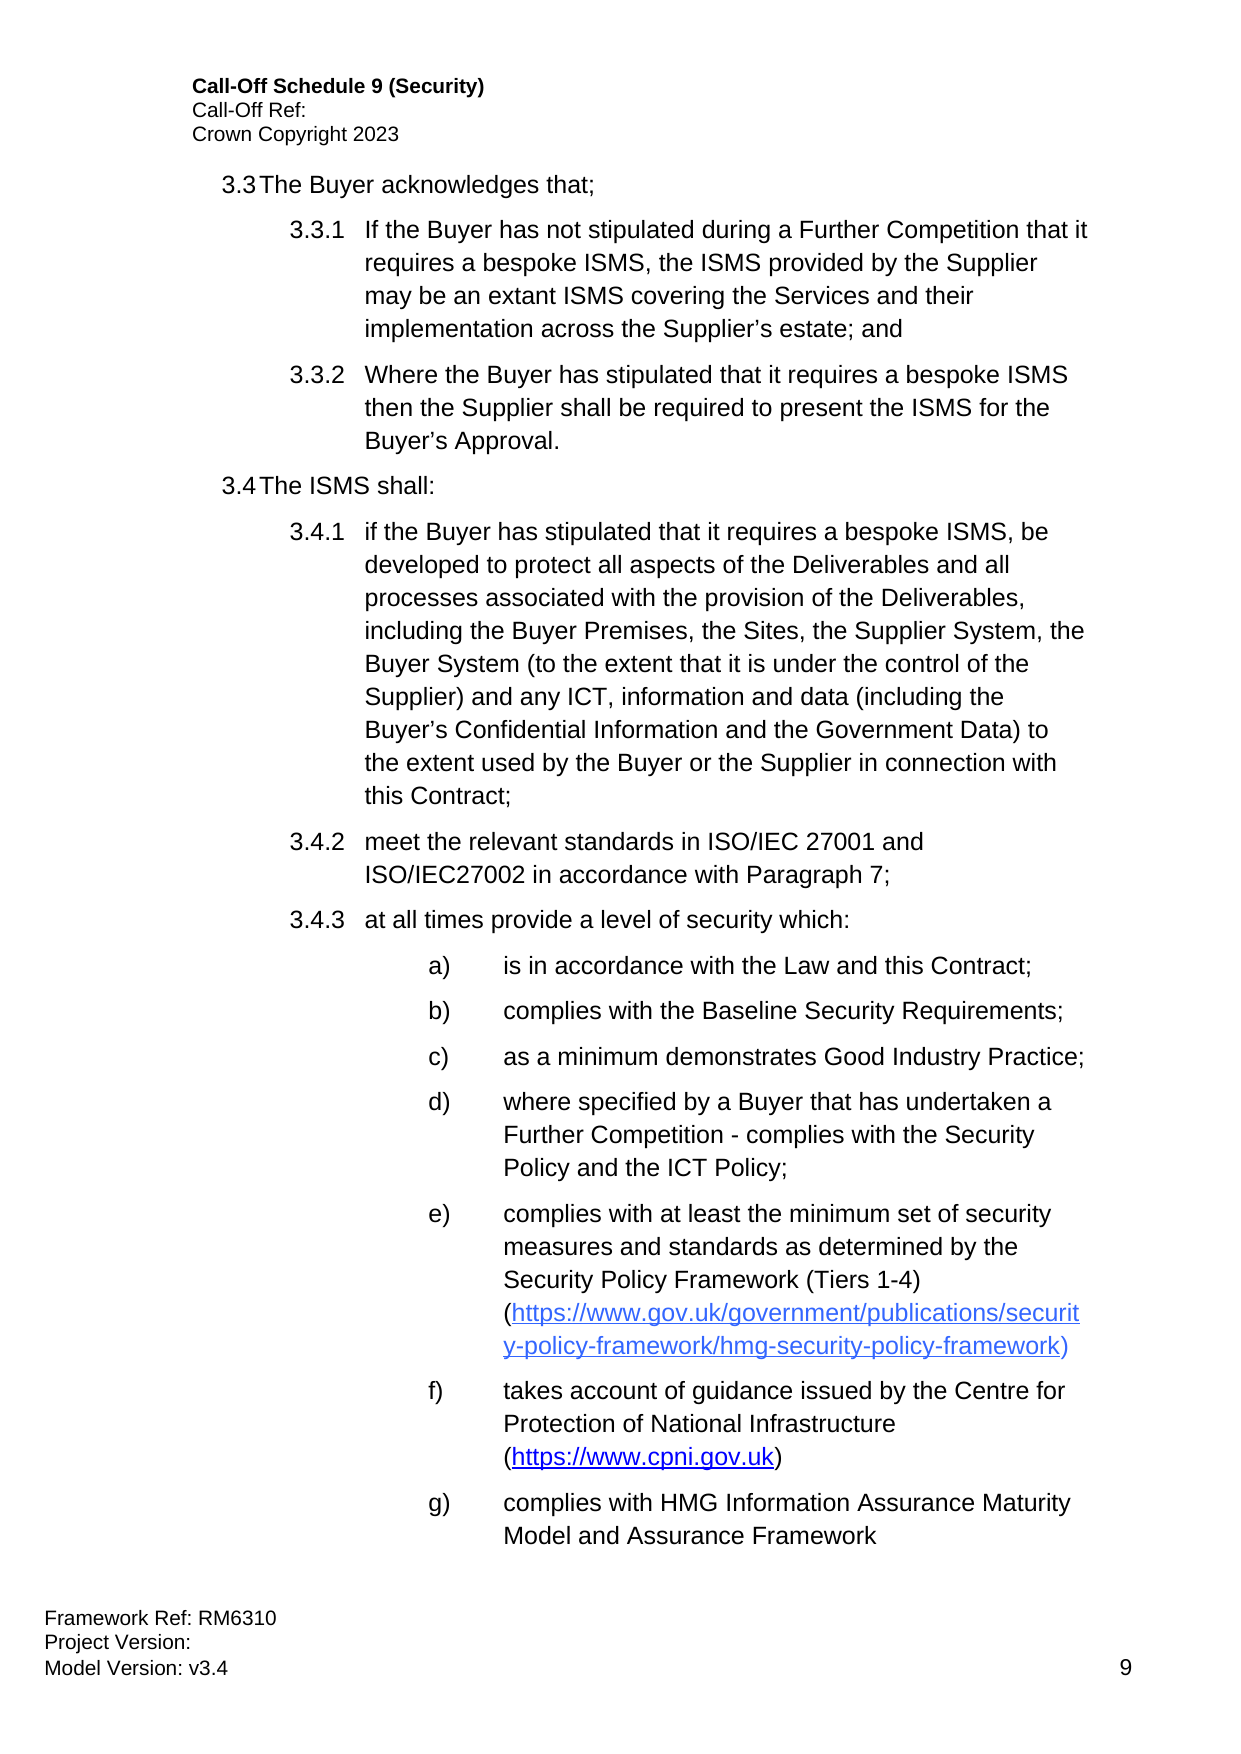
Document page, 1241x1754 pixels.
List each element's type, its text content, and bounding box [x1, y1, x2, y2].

list complies with the Baseline Security Requirements; [428, 996, 1090, 1025]
list as a minimum demonstrates Good Industry Practice; [428, 1042, 1090, 1070]
list if the Buyer has stipulated that it requires a bespoke ISMS, be developed to protect all aspects of the Deliverables and all processes associated with the provision of the Deliverables, including the Buyer Premises, the Sites, the Supplier System, the Buyer System (to the extent that it is under the control of the Supplier) and any ICT, information and data (including the Buyer’s Confidential Information and the Government Data) to the extent used by the Buyer or the Supplier in connection with this Contract; [289, 517, 1090, 810]
list is in accordance with the Law and this Contract; [428, 951, 1090, 979]
list at all times provide a level of security which: [289, 905, 1090, 934]
list complies with HMG Information Assurance Maturity Model and Assurance Framework [428, 1488, 1090, 1550]
list where specified by a Buyer that has undertaken a Further Competition - complies with the Security Policy and the ICT Policy; [428, 1087, 1090, 1182]
list takes account of guidance issued by the Centre for Protection of National Infrastructure (https://www.cpni.gov.uk) [428, 1376, 1090, 1471]
list The ISMS shall: [221, 471, 1090, 500]
list If the Buyer has not stipulated during a Further Competition that it requires a bespoke ISMS, the ISMS provided by the Supplier may be an extant ISMS covering the Services and their implementation across the Supplier’s estate; and [289, 215, 1090, 343]
list The Buyer acknowledges that; [221, 170, 1090, 198]
list meet the relevant standards in ISO/IEC 27001 and ISO/IEC27002 in accordance with Paragraph 7; [289, 827, 1090, 888]
list complies with at least the minimum set of security measures and standards as determined by the Security Policy Framework (Tiers 1-4) (https://www.gov.uk/government/publications/security-policy-framework/hmg-security-policy-framework) [428, 1199, 1090, 1359]
list Where the Buyer has stipulated that it requires a bespoke ISMS then the Supplier shall be required to present the ISMS for the Buyer’s Approval. [289, 360, 1090, 454]
